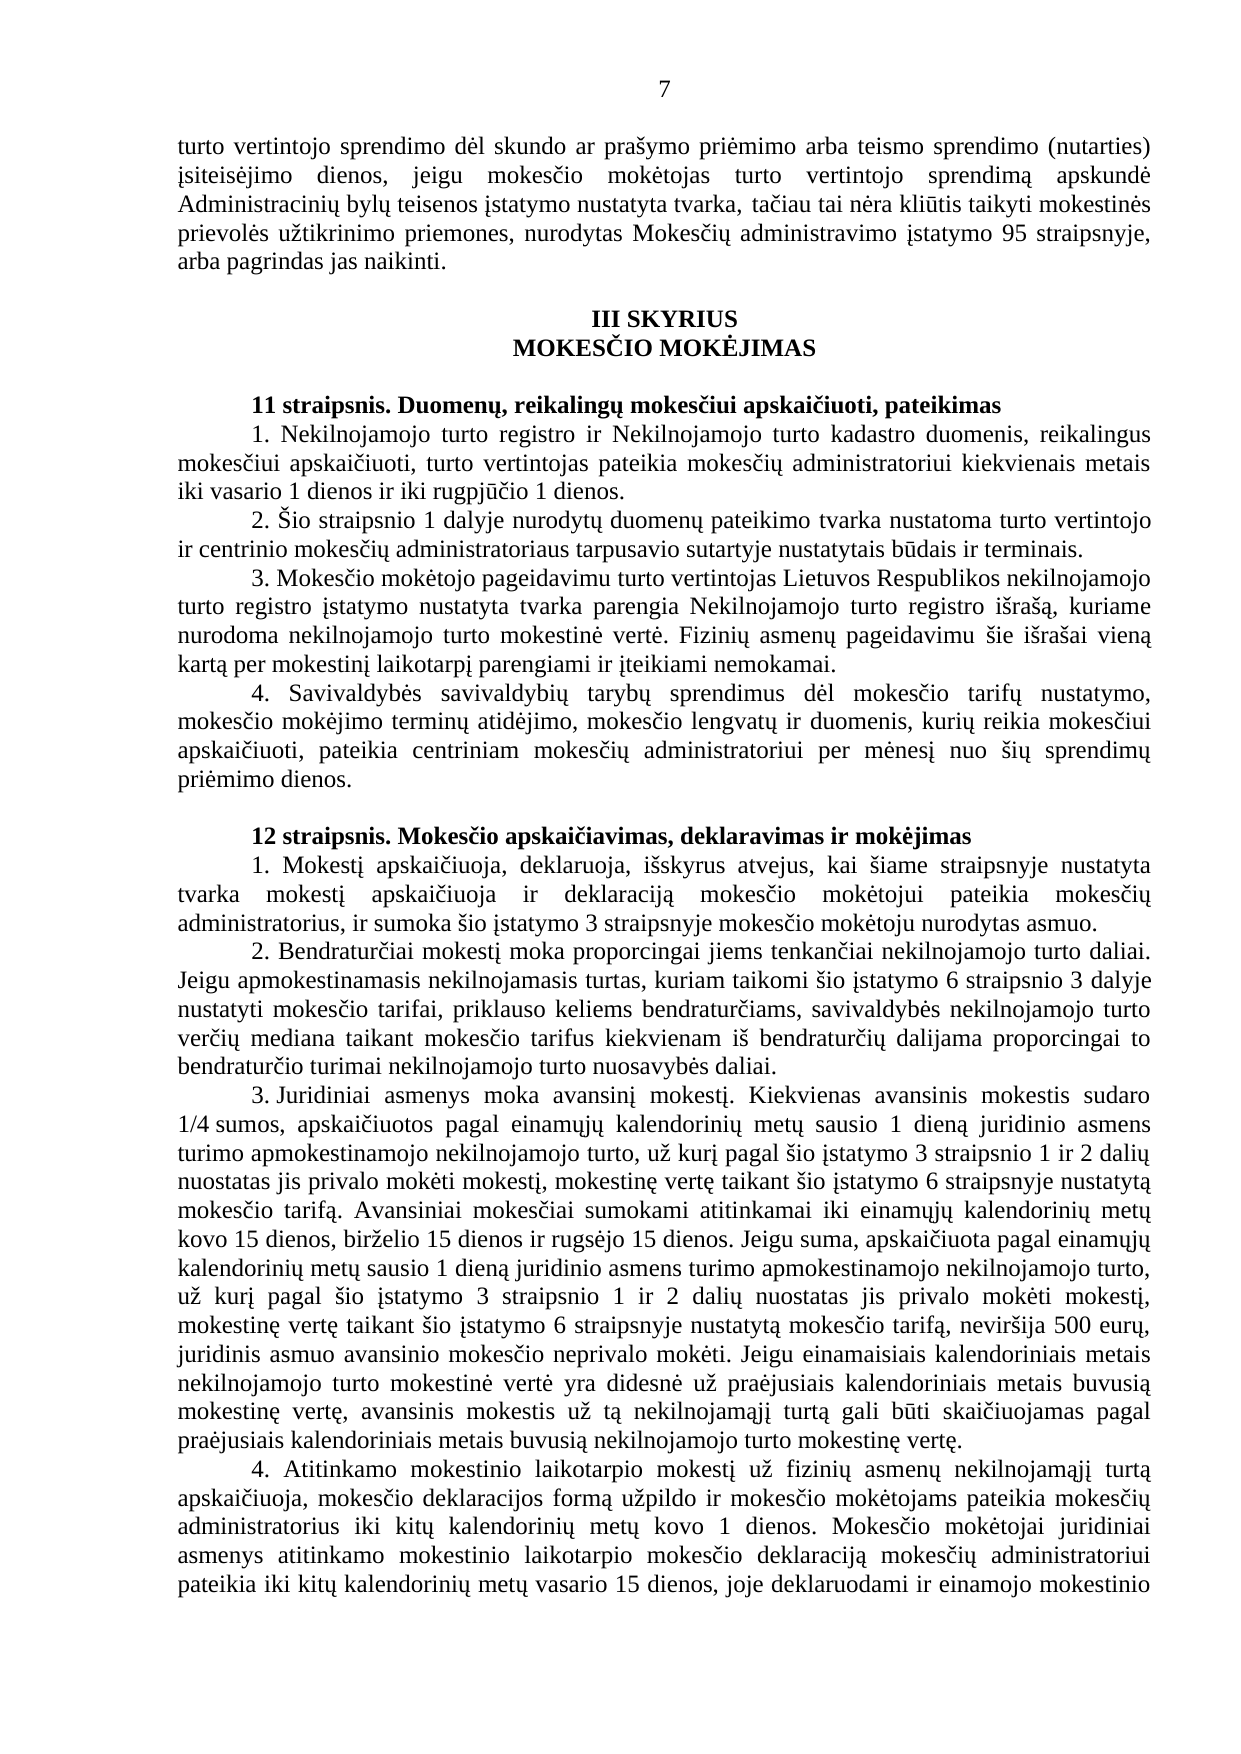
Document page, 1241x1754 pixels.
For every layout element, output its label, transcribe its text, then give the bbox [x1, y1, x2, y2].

text 3. Mokesčio mokėtojo pageidavimu turto vertintojas Lietuvos Respublikos nekilnojamojo turto registro įstatymo nustatyta tvarka parengia Nekilnojamojo turto registro išrašą, kuriame nurodoma nekilnojamojo turto mokestinė vertė. Fizinių asmenų pageidavimu šie išrašai vieną kartą per mokestinį laikotarpį parengiami ir įteikiami nemokamai. [177, 563, 1152, 678]
text 11 straipsnis. Duomenų, reikalingų mokesčiui apskaičiuoti, pateikimas [177, 390, 1152, 419]
text 1. Nekilnojamojo turto registro ir Nekilnojamojo turto kadastro duomenis, reikalingus mokesčiui apskaičiuoti, turto vertintojas pateikia mokesčių administratoriui kiekvienais metais iki vasario 1 dienos ir iki rugpjūčio 1 dienos. [177, 419, 1152, 505]
text 4. Atitinkamo mokestinio laikotarpio mokestį už fizinių asmenų nekilnojamąjį turtą apskaičiuoja, mokesčio deklaracijos formą užpildo ir mokesčio mokėtojams pateikia mokesčių administratorius iki kitų kalendorinių metų kovo 1 dienos. Mokesčio mokėtojai juridiniai asmenys atitinkamo mokestinio laikotarpio mokesčio deklaraciją mokesčių administratoriui pateikia iki kitų kalendorinių metų vasario 15 dienos, joje deklaruodami ir einamojo mokestinio [177, 1454, 1152, 1598]
text 2. Šio straipsnio 1 dalyje nurodytų duomenų pateikimo tvarka nustatoma turto vertintojo ir centrinio mokesčių administratoriaus tarpusavio sutartyje nustatytais būdais ir terminais. [177, 505, 1152, 563]
text 4. Savivaldybės savivaldybių tarybų sprendimus dėl mokesčio tarifų nustatymo, mokesčio mokėjimo terminų atidėjimo, mokesčio lengvatų ir duomenis, kurių reikia mokesčiui apskaičiuoti, pateikia centriniam mokesčių administratoriui per mėnesį nuo šių sprendimų priėmimo dienos. [177, 678, 1152, 793]
text 12 straipsnis. Mokesčio apskaičiavimas, deklaravimas ir mokėjimas [177, 821, 1152, 850]
text turto vertintojo sprendimo dėl skundo ar prašymo priėmimo arba teismo sprendimo (nutarties) įsiteisėjimo dienos, jeigu mokesčio mokėtojas turto vertintojo sprendimą apskundė Administracinių bylų teisenos įstatymo nustatyta tvarka, tačiau tai nėra kliūtis taikyti mokestinės prievolės užtikrinimo priemones, nurodytas Mokesčių administravimo įstatymo 95 straipsnyje, arba pagrindas jas naikinti. [177, 131, 1152, 275]
text 1. Mokestį apskaičiuoja, deklaruoja, išskyrus atvejus, kai šiame straipsnyje nustatyta tvarka mokestį apskaičiuoja ir deklaraciją mokesčio mokėtojui pateikia mokesčių administratorius, ir sumoka šio įstatymo 3 straipsnyje mokesčio mokėtoju nurodytas asmuo. [177, 850, 1152, 936]
text MOKESČIO MOKĖJIMAS [177, 333, 1152, 361]
text 2. Bendraturčiai mokestį moka proporcingai jiems tenkančiai nekilnojamojo turto daliai. Jeigu apmokestinamasis nekilnojamasis turtas, kuriam taikomi šio įstatymo 6 straipsnio 3 dalyje nustatyti mokesčio tarifai, priklauso keliems bendraturčiams, savivaldybės nekilnojamojo turto verčių mediana taikant mokesčio tarifus kiekvienam iš bendraturčių dalijama proporcingai to bendraturčio turimai nekilnojamojo turto nuosavybės daliai. [177, 936, 1152, 1080]
subtitle III SKYRIUS [177, 304, 1152, 333]
text 3. Juridiniai asmenys moka avansinį mokestį. Kiekvienas avansinis mokestis sudaro 1/4 sumos, apskaičiuotos pagal einamųjų kalendorinių metų sausio 1 dieną juridinio asmens turimo apmokestinamojo nekilnojamojo turto, už kurį pagal šio įstatymo 3 straipsnio 1 ir 2 dalių nuostatas jis privalo mokėti mokestį, mokestinę vertę taikant šio įstatymo 6 straipsnyje nustatytą mokesčio tarifą. Avansiniai mokesčiai sumokami atitinkamai iki einamųjų kalendorinių metų kovo 15 dienos, birželio 15 dienos ir rugsėjo 15 dienos. Jeigu suma, apskaičiuota pagal einamųjų kalendorinių metų sausio 1 dieną juridinio asmens turimo apmokestinamojo nekilnojamojo turto, už kurį pagal šio įstatymo 3 straipsnio 1 ir 2 dalių nuostatas jis privalo mokėti mokestį, mokestinę vertę taikant šio įstatymo 6 straipsnyje nustatytą mokesčio tarifą, neviršija 500 eurų, juridinis asmuo avansinio mokesčio neprivalo mokėti. Jeigu einamaisiais kalendoriniais metais nekilnojamojo turto mokestinė vertė yra didesnė už praėjusiais kalendoriniais metais buvusią mokestinę vertę, avansinis mokestis už tą nekilnojamąjį turtą gali būti skaičiuojamas pagal praėjusiais kalendoriniais metais buvusią nekilnojamojo turto mokestinę vertę. [177, 1080, 1152, 1454]
